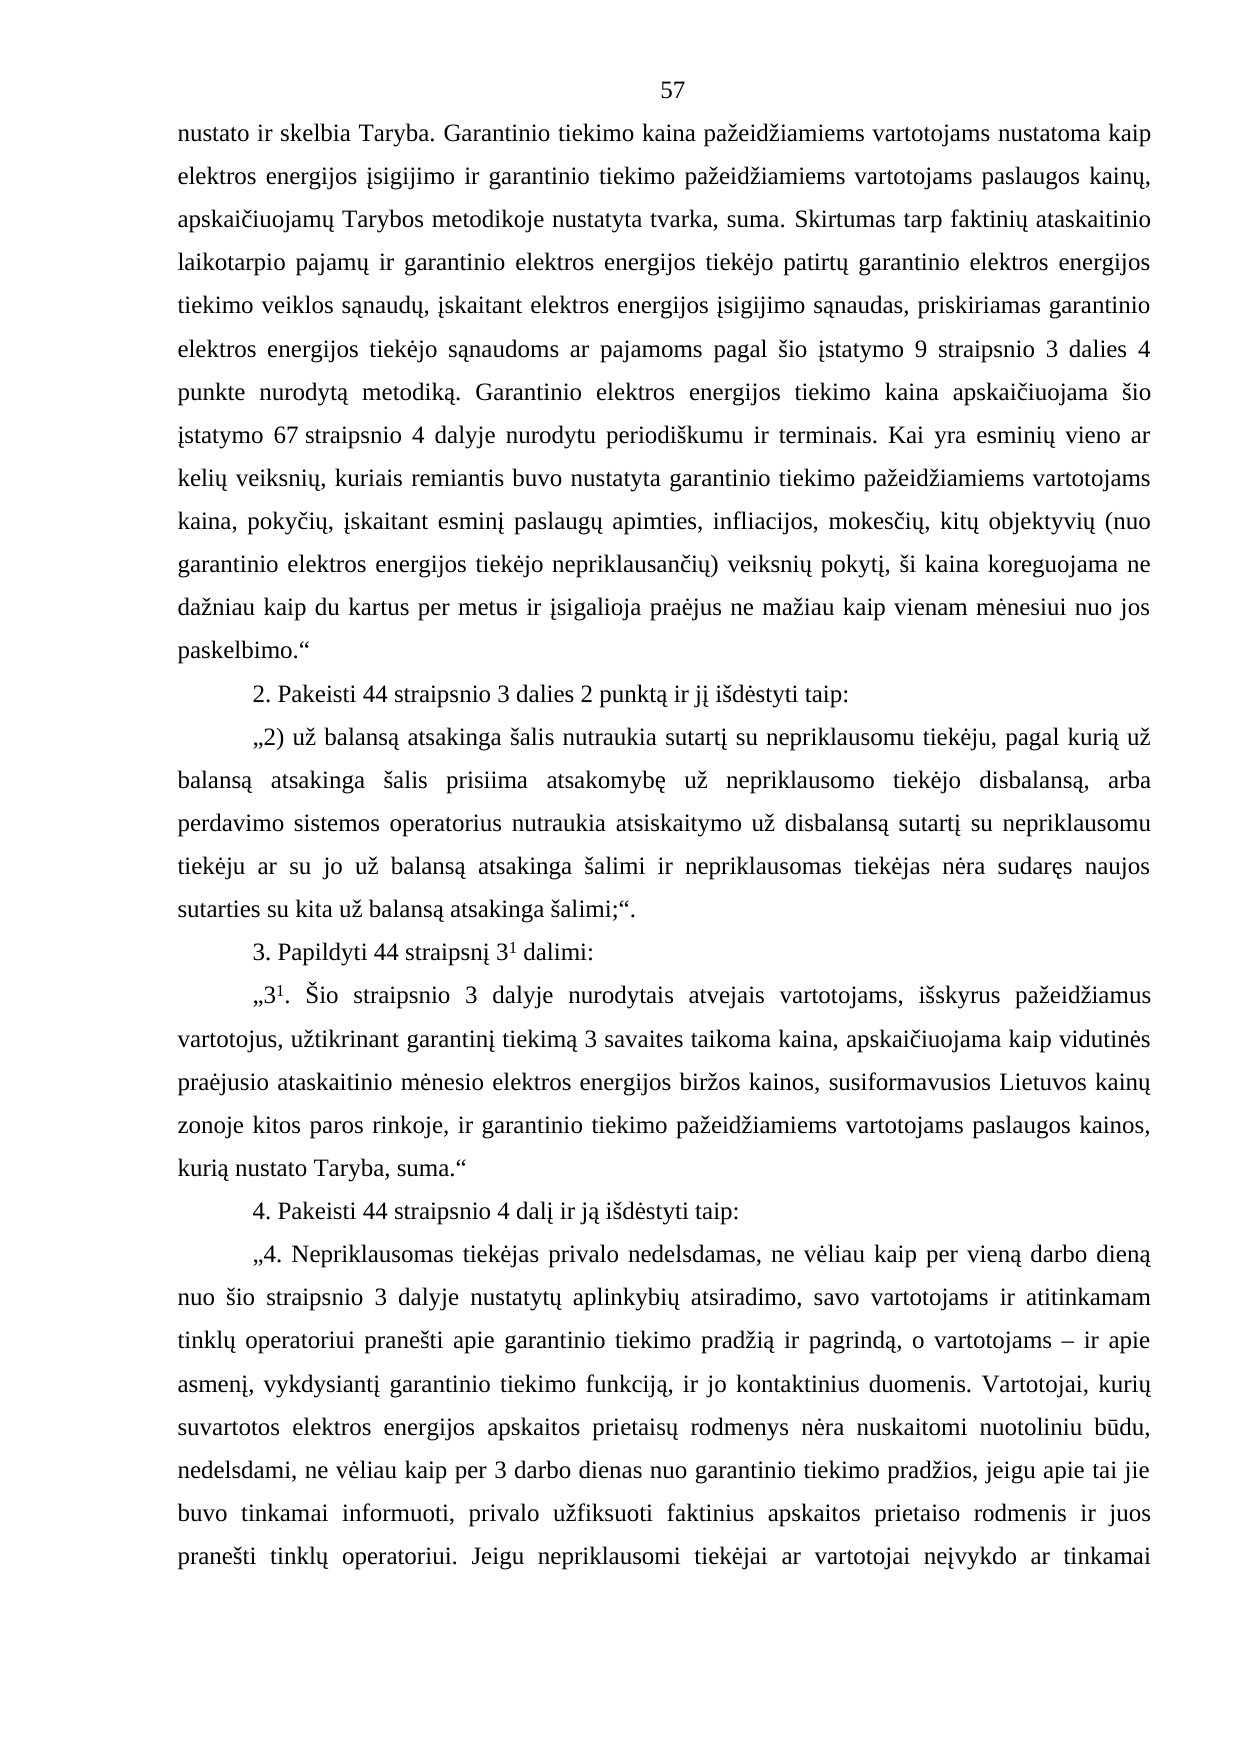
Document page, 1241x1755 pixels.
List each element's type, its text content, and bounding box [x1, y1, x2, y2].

text „31. Šio straipsnio 3 dalyje nurodytais atvejais vartotojams, išskyrus pažeidžiamus vartotojus, užtikrinant garantinį tiekimą 3 savaites taikoma kaina, apskaičiuojama kaip vidutinės praėjusio ataskaitinio mėnesio elektros energijos biržos kainos, susiformavusios Lietuvos kainų zonoje kitos paros rinkoje, ir garantinio tiekimo pažeidžiamiems vartotojams paslaugos kainos, kurią nustato Taryba, suma.“ [177, 981, 1152, 1182]
text nustato ir skelbia Taryba. Garantinio tiekimo kaina pažeidžiamiems vartotojams nustatoma kaip elektros energijos įsigijimo ir garantinio tiekimo pažeidžiamiems vartotojams paslaugos kainų, apskaičiuojamų Tarybos metodikoje nustatyta tvarka, suma. Skirtumas tarp faktinių ataskaitinio laikotarpio pajamų ir garantinio elektros energijos tiekėjo patirtų garantinio elektros energijos tiekimo veiklos sąnaudų, įskaitant elektros energijos įsigijimo sąnaudas, priskiriamas garantinio elektros energijos tiekėjo sąnaudoms ar pajamoms pagal šio įstatymo 9 straipsnio 3 dalies 4 punkte nurodytą metodiką. Garantinio elektros energijos tiekimo kaina apskaičiuojama šio įstatymo 67 straipsnio 4 dalyje nurodytu periodiškumu ir terminais. Kai yra esminių vieno ar kelių veiksnių, kuriais remiantis buvo nustatyta garantinio tiekimo pažeidžiamiems vartotojams kaina, pokyčių, įskaitant esminį paslaugų apimties, infliacijos, mokesčių, kitų objektyvių (nuo garantinio elektros energijos tiekėjo nepriklausančių) veiksnių pokytį, ši kaina koreguojama ne dažniau kaip du kartus per metus ir įsigalioja praėjus ne mažiau kaip vienam mėnesiui nuo jos paskelbimo.“ [177, 118, 1152, 664]
text „4. Nepriklausomas tiekėjas privalo nedelsdamas, ne vėliau kaip per vieną darbo dieną nuo šio straipsnio 3 dalyje nustatytų aplinkybių atsiradimo, savo vartotojams ir atitinkamam tinklų operatoriui pranešti apie garantinio tiekimo pradžią ir pagrindą, o vartotojams – ir apie asmenį, vykdysiantį garantinio tiekimo funkciją, ir jo kontaktinius duomenis. Vartotojai, kurių suvartotos elektros energijos apskaitos prietaisų rodmenys nėra nuskaitomi nuotoliniu būdu, nedelsdami, ne vėliau kaip per 3 darbo dienas nuo garantinio tiekimo pradžios, jeigu apie tai jie buvo tinkamai informuoti, privalo užfiksuoti faktinius apskaitos prietaiso rodmenis ir juos pranešti tinklų operatoriui. Jeigu nepriklausomi tiekėjai ar vartotojai neįvykdo ar tinkamai [177, 1239, 1152, 1570]
text „2) už balansą atsakinga šalis nutraukia sutartį su nepriklausomu tiekėju, pagal kurią už balansą atsakinga šalis prisiima atsakomybę už nepriklausomo tiekėjo disbalansą, arba perdavimo sistemos operatorius nutraukia atsiskaitymo už disbalansą sutartį su nepriklausomu tiekėju ar su jo už balansą atsakinga šalimi ir nepriklausomas tiekėjas nėra sudaręs naujos sutarties su kita už balansą atsakinga šalimi;“. [177, 722, 1152, 923]
text 2. Pakeisti 44 straipsnio 3 dalies 2 punktą ir jį išdėstyti taip: [177, 679, 1152, 707]
text 4. Pakeisti 44 straipsnio 4 dalį ir ją išdėstyti taip: [177, 1196, 1152, 1225]
text 3. Papildyti 44 straipsnį 31 dalimi: [177, 937, 1152, 966]
